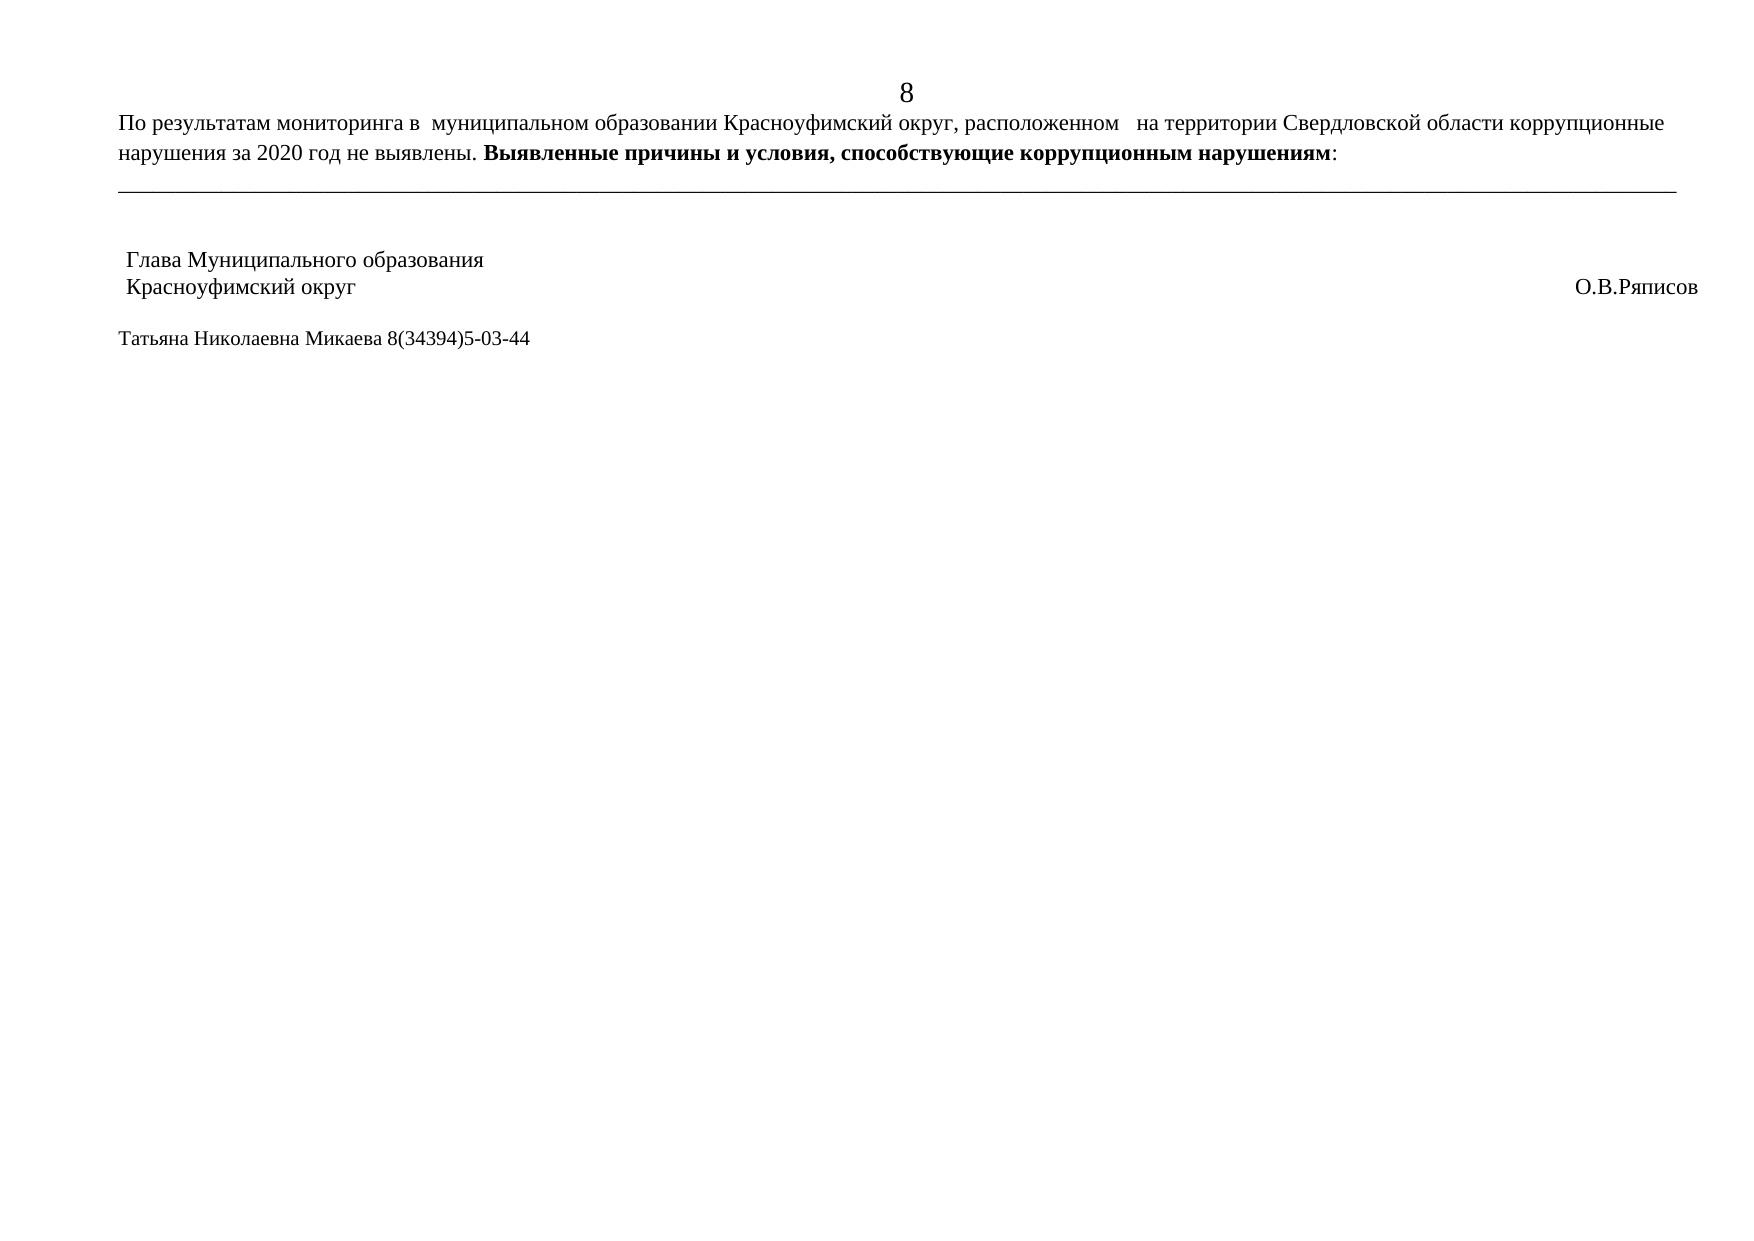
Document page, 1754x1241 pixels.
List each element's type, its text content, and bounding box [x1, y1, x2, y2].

text По результатам мониторинга в муниципальном образовании Красноуфимский округ, расположенном на территории Свердловской области коррупционные нарушения за 2020 год не выявлены. Выявленные причины и условия, способствующие коррупционным нарушениям: ________________________________________________________________________________________________________________________________________ [118, 108, 1695, 195]
table_header Глава Муниципального образования Красноуфимский округ [115, 246, 899, 299]
table_header О.В.Ряписов [900, 246, 1709, 299]
text Татьяна Николаевна Микаева 8(34394)5-03-44 [118, 325, 1695, 349]
